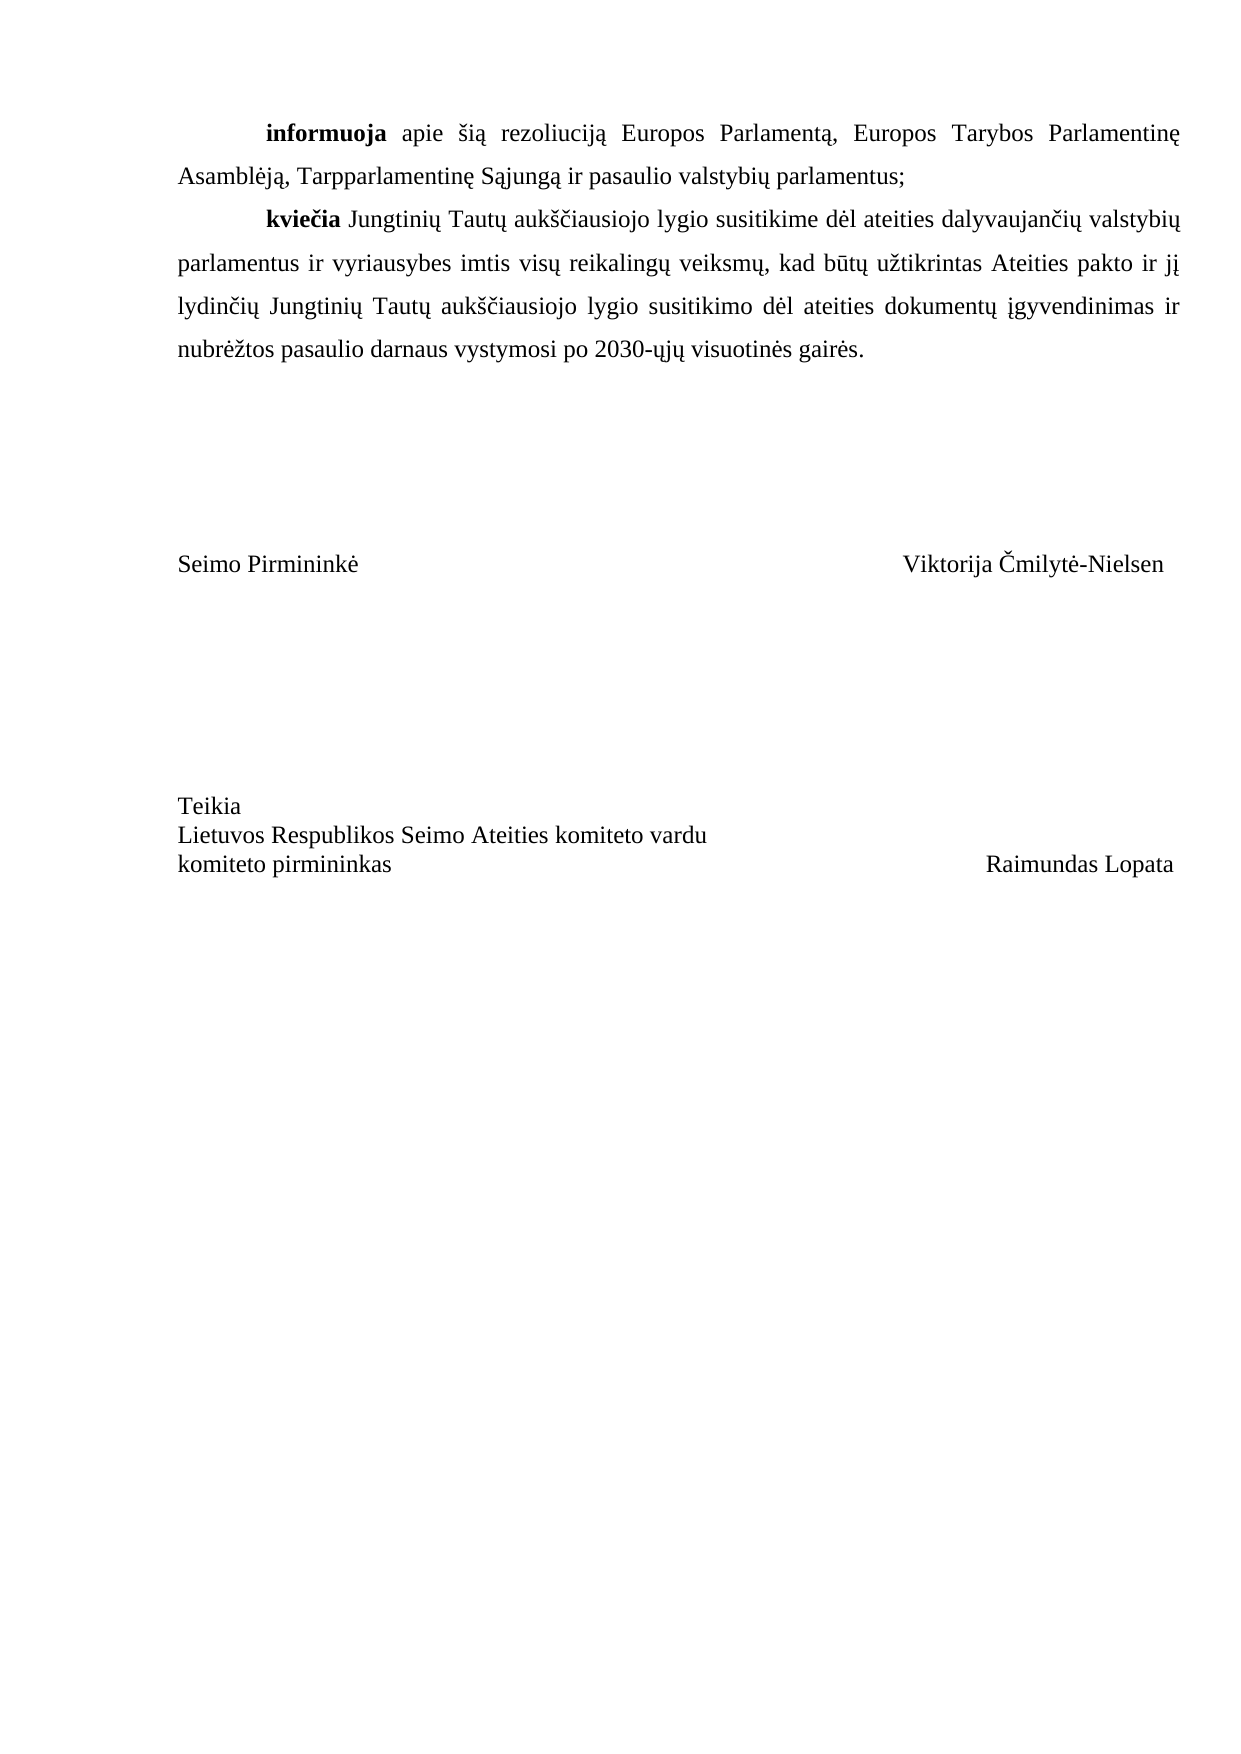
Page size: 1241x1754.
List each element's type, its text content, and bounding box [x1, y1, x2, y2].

text informuoja apie šią rezoliuciją Europos Parlamentą, Europos Tarybos Parlamentinę Asamblėją, Tarpparlamentinę Sąjungą ir pasaulio valstybių parlamentus; [177, 118, 1181, 190]
text komiteto pirmininkas Raimundas Lopata [177, 849, 1181, 878]
text Lietuvos Respublikos Seimo Ateities komiteto vardu [177, 820, 1181, 849]
text Teikia [177, 791, 1181, 820]
text Seimo Pirmininkė Viktorija Čmilytė-Nielsen [177, 549, 1181, 578]
text kviečia Jungtinių Tautų aukščiausiojo lygio susitikime dėl ateities dalyvaujančių valstybių parlamentus ir vyriausybes imtis visų reikalingų veiksmų, kad būtų užtikrintas Ateities pakto ir jį lydinčių Jungtinių Tautų aukščiausiojo lygio susitikimo dėl ateities dokumentų įgyvendinimas ir nubrėžtos pasaulio darnaus vystymosi po 2030-ųjų visuotinės gairės. [177, 204, 1181, 363]
